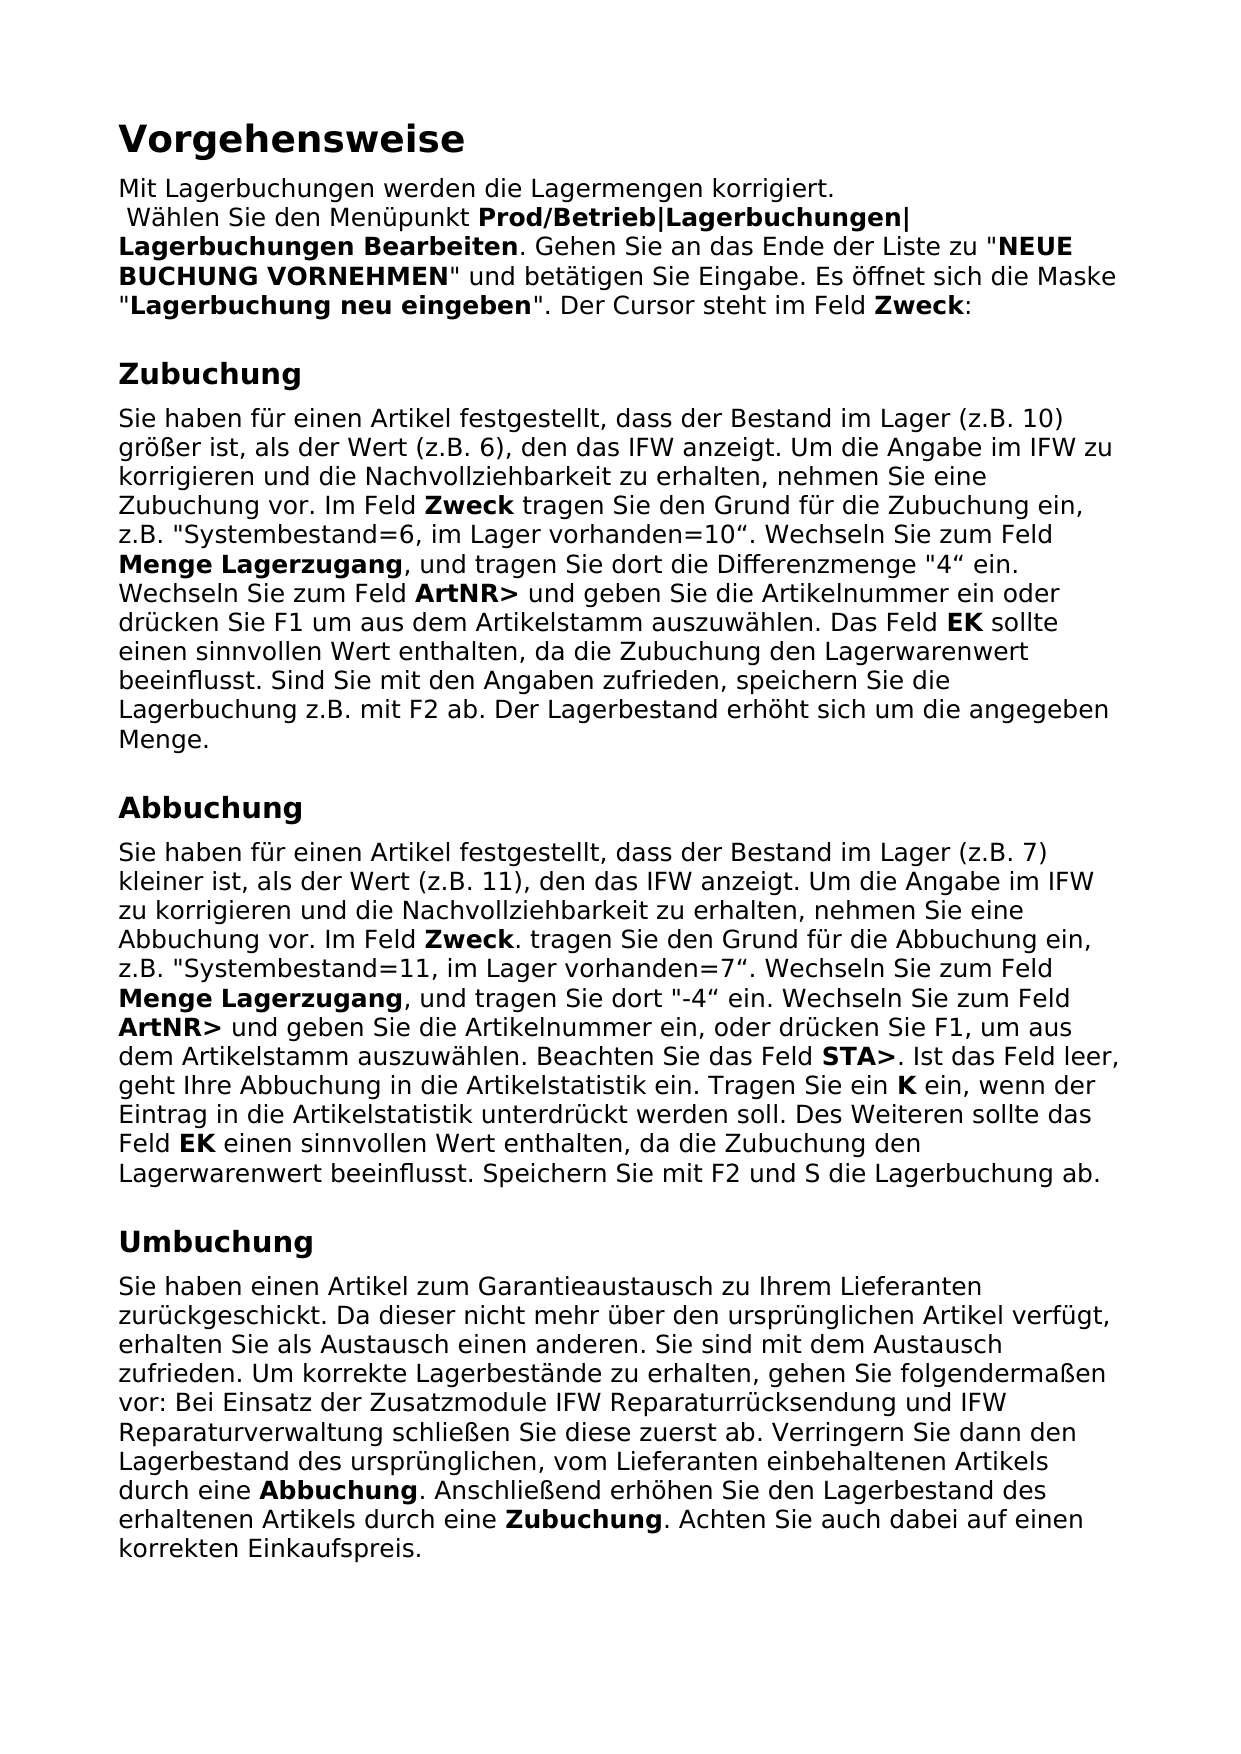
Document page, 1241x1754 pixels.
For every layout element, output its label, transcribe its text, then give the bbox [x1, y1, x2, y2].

text Sie haben einen Artikel zum Garantieaustausch zu Ihrem Lieferanten zurückgeschickt. Da dieser nicht mehr über den ursprünglichen Artikel verfügt, erhalten Sie als Austausch ei­nen anderen. Sie sind mit dem Austausch zufrieden. Um korrekte Lagerbestände zu erhalten, gehen Sie folgendermaßen vor: Bei Einsatz der Zusatzmodule IFW Reparaturrücksendung und IFW Reparaturverwaltung schließen Sie diese zuerst ab. Verringern Sie dann den Lagerbestand des ursprünglichen, vom Lieferanten einbehalte­nen Artikels durch eine Abbuchung. Anschließend erhöhen Sie den Lagerbestand des erhaltenen Artikels durch eine Zubu­chung. Achten Sie auch dabei auf einen korrekten Einkaufspreis. [118, 1272, 1122, 1564]
text Sie haben für einen Artikel festgestellt, dass der Bestand im Lager (z.B. 10) größer ist, als der Wert (z.B. 6), den das IFW anzeigt. Um die Angabe im IFW zu korrigieren und die Nachvollziehbarkeit zu erhalten, nehmen Sie eine Zubuchung vor. Im Feld Zweck tragen Sie den Grund für die Zubuchung ein, z.B. "Systembestand=6, im Lager vorhanden=10“. Wechseln Sie zum Feld Menge Lagerzugang, und tragen Sie dort die Differenzmenge "4“ ein. Wechseln Sie zum Feld ArtNR> und geben Sie die Artikel­nummer ein oder drücken Sie F1 um aus dem Artikelstamm auszuwählen. Das Feld EK sollte einen sinnvollen Wert enthalten, da die Zubuchung den Lagerwaren­wert beeinflusst. Sind Sie mit den Angaben zufrieden, speichern Sie die Lagerbuchung z.B. mit F2 ab. Der Lagerbestand erhöht sich um die angegeben Menge. [118, 404, 1122, 754]
text Sie haben für einen Artikel festgestellt, dass der Bestand im Lager (z.B. 7) kleiner ist, als der Wert (z.B. 11), den das IFW anzeigt. Um die Angabe im IFW zu korrigieren und die Nachvollziehbarkeit zu erhalten, nehmen Sie eine Abbuchung vor. Im Feld Zweck. tragen Sie den Grund für die Abbuchung ein, z.B. "Systembestand=11, im Lager vorhanden=7“. Wechseln Sie zum Feld Menge Lagerzugang, und tragen Sie dort "-4“ ein. Wechseln Sie zum Feld ArtNR> und geben Sie die Artikelnummer ein, oder drücken Sie F1, um aus dem Artikelstamm auszuwählen. Beachten Sie das Feld STA>. Ist das Feld leer, geht Ihre Abbuchung in die Artikelstatistik ein. Tragen Sie ein K ein, wenn der Eintrag in die Artikelstatistik unterdrückt werden soll. Des Weiteren sollte das Feld EK einen sinnvollen Wert enthalten, da die Zubuchung den Lagerwarenwert beeinflusst. Speichern Sie mit F2 und S die Lagerbuchung ab. [118, 838, 1122, 1188]
subtitle Abbuchung [118, 792, 1122, 826]
subtitle Vorgehensweise [118, 118, 1122, 162]
subtitle Umbuchung [118, 1226, 1122, 1259]
text Mit Lagerbuchungen werden die Lagermengen korrigiert. Wählen Sie den Menüpunkt Prod/Betrieb|Lagerbuchungen|Lagerbuchungen Bearbeiten. Gehen Sie an das Ende der Liste zu "NEUE BUCHUNG VOR­NEHMEN" und betätigen Sie Eingabe. Es öffnet sich die Maske "Lagerbuchung neu eingeben". Der Cursor steht im Feld Zweck: [118, 174, 1122, 320]
subtitle Zubuchung [118, 358, 1122, 392]
